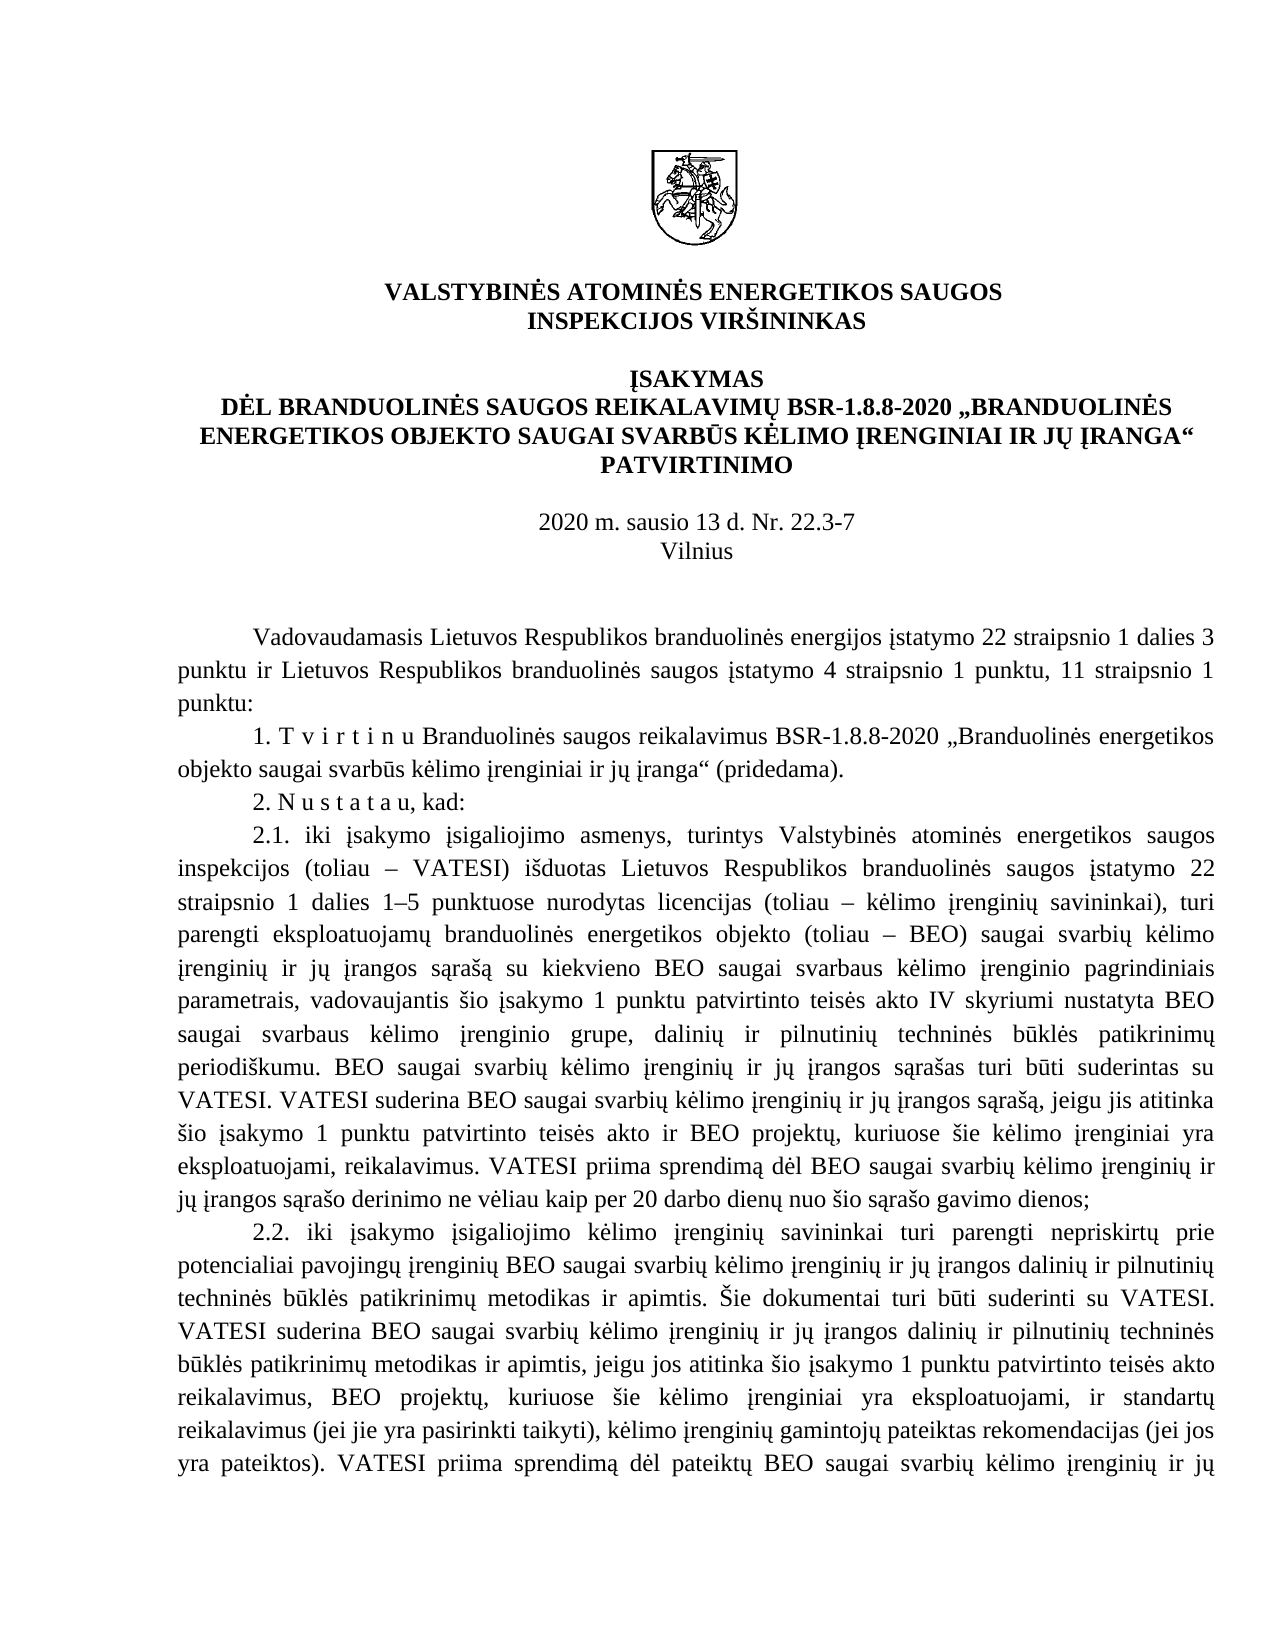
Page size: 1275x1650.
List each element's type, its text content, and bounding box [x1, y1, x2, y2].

text Vilnius [177, 536, 1216, 565]
text INSPEKCIJOS VIRŠININKAS [177, 306, 1216, 335]
text Vadovaudamasis Lietuvos Respublikos branduolinės energijos įstatymo 22 straipsnio 1 dalies 3 punktu ir Lietuvos Respublikos branduolinės saugos įstatymo 4 straipsnio 1 punktu, 11 straipsnio 1 punktu: [177, 622, 1216, 717]
text 2.2. iki įsakymo įsigaliojimo kėlimo įrenginių savininkai turi parengti nepriskirtų prie potencialiai pavojingų įrenginių BEO saugai svarbių kėlimo įrenginių ir jų įrangos dalinių ir pilnutinių techninės būklės patikrinimų metodikas ir apimtis. Šie dokumentai turi būti suderinti su VATESI. VATESI suderina BEO saugai svarbių kėlimo įrenginių ir jų įrangos dalinių ir pilnutinių techninės būklės patikrinimų metodikas ir apimtis, jeigu jos atitinka šio įsakymo 1 punktu patvirtinto teisės akto reikalavimus, BEO projektų, kuriuose šie kėlimo įrenginiai yra eksploatuojami, ir standartų reikalavimus (jei jie yra pasirinkti taikyti), kėlimo įrenginių gamintojų pateiktas rekomendacijas (jei jos yra pateiktos). VATESI priima sprendimą dėl pateiktų BEO saugai svarbių kėlimo įrenginių ir jų [177, 1217, 1216, 1477]
text 2. N u s t a t a u, kad: [177, 787, 1216, 816]
text ĮSAKYMAS [177, 364, 1216, 392]
text VALSTYBINĖS ATOMINĖS ENERGETIKOS SAUGOS [177, 277, 1216, 306]
text 2.1. iki įsakymo įsigaliojimo asmenys, turintys Valstybinės atominės energetikos saugos inspekcijos (toliau – VATESI) išduotas Lietuvos Respublikos branduolinės saugos įstatymo 22 straipsnio 1 dalies 1–5 punktuose nurodytas licencijas (toliau – kėlimo įrenginių savininkai), turi parengti eksploatuojamų branduolinės energetikos objekto (toliau – BEO) saugai svarbių kėlimo įrenginių ir jų įrangos sąrašą su kiekvieno BEO saugai svarbaus kėlimo įrenginio pagrindiniais parametrais, vadovaujantis šio įsakymo 1 punktu patvirtinto teisės akto IV skyriumi nustatyta BEO saugai svarbaus kėlimo įrenginio grupe, dalinių ir pilnutinių techninės būklės patikrinimų periodiškumu. BEO saugai svarbių kėlimo įrenginių ir jų įrangos sąrašas turi būti suderintas su VATESI. VATESI suderina BEO saugai svarbių kėlimo įrenginių ir jų įrangos sąrašą, jeigu jis atitinka šio įsakymo 1 punktu patvirtinto teisės akto ir BEO projektų, kuriuose šie kėlimo įrenginiai yra eksploatuojami, reikalavimus. VATESI priima sprendimą dėl BEO saugai svarbių kėlimo įrenginių ir jų įrangos sąrašo derinimo ne vėliau kaip per 20 darbo dienų nuo šio sąrašo gavimo dienos; [177, 821, 1216, 1212]
text DĖL BRANDUOLINĖS SAUGOS REIKALAVIMŲ BSR-1.8.8-2020 „BRANDUOLINĖS ENERGETIKOS OBJEKTO SAUGAI SVARBŪS KĖLIMO ĮRENGINIAI IR JŲ ĮRANGA“ PATVIRTINIMO [177, 392, 1216, 479]
text 2020 m. sausio 13 d. Nr. 22.3-7 [177, 507, 1216, 536]
text 1. T v i r t i n u Branduolinės saugos reikalavimus BSR-1.8.8-2020 „Branduolinės energetikos objekto saugai svarbūs kėlimo įrenginiai ir jų įranga“ (pridedama). [177, 721, 1216, 783]
